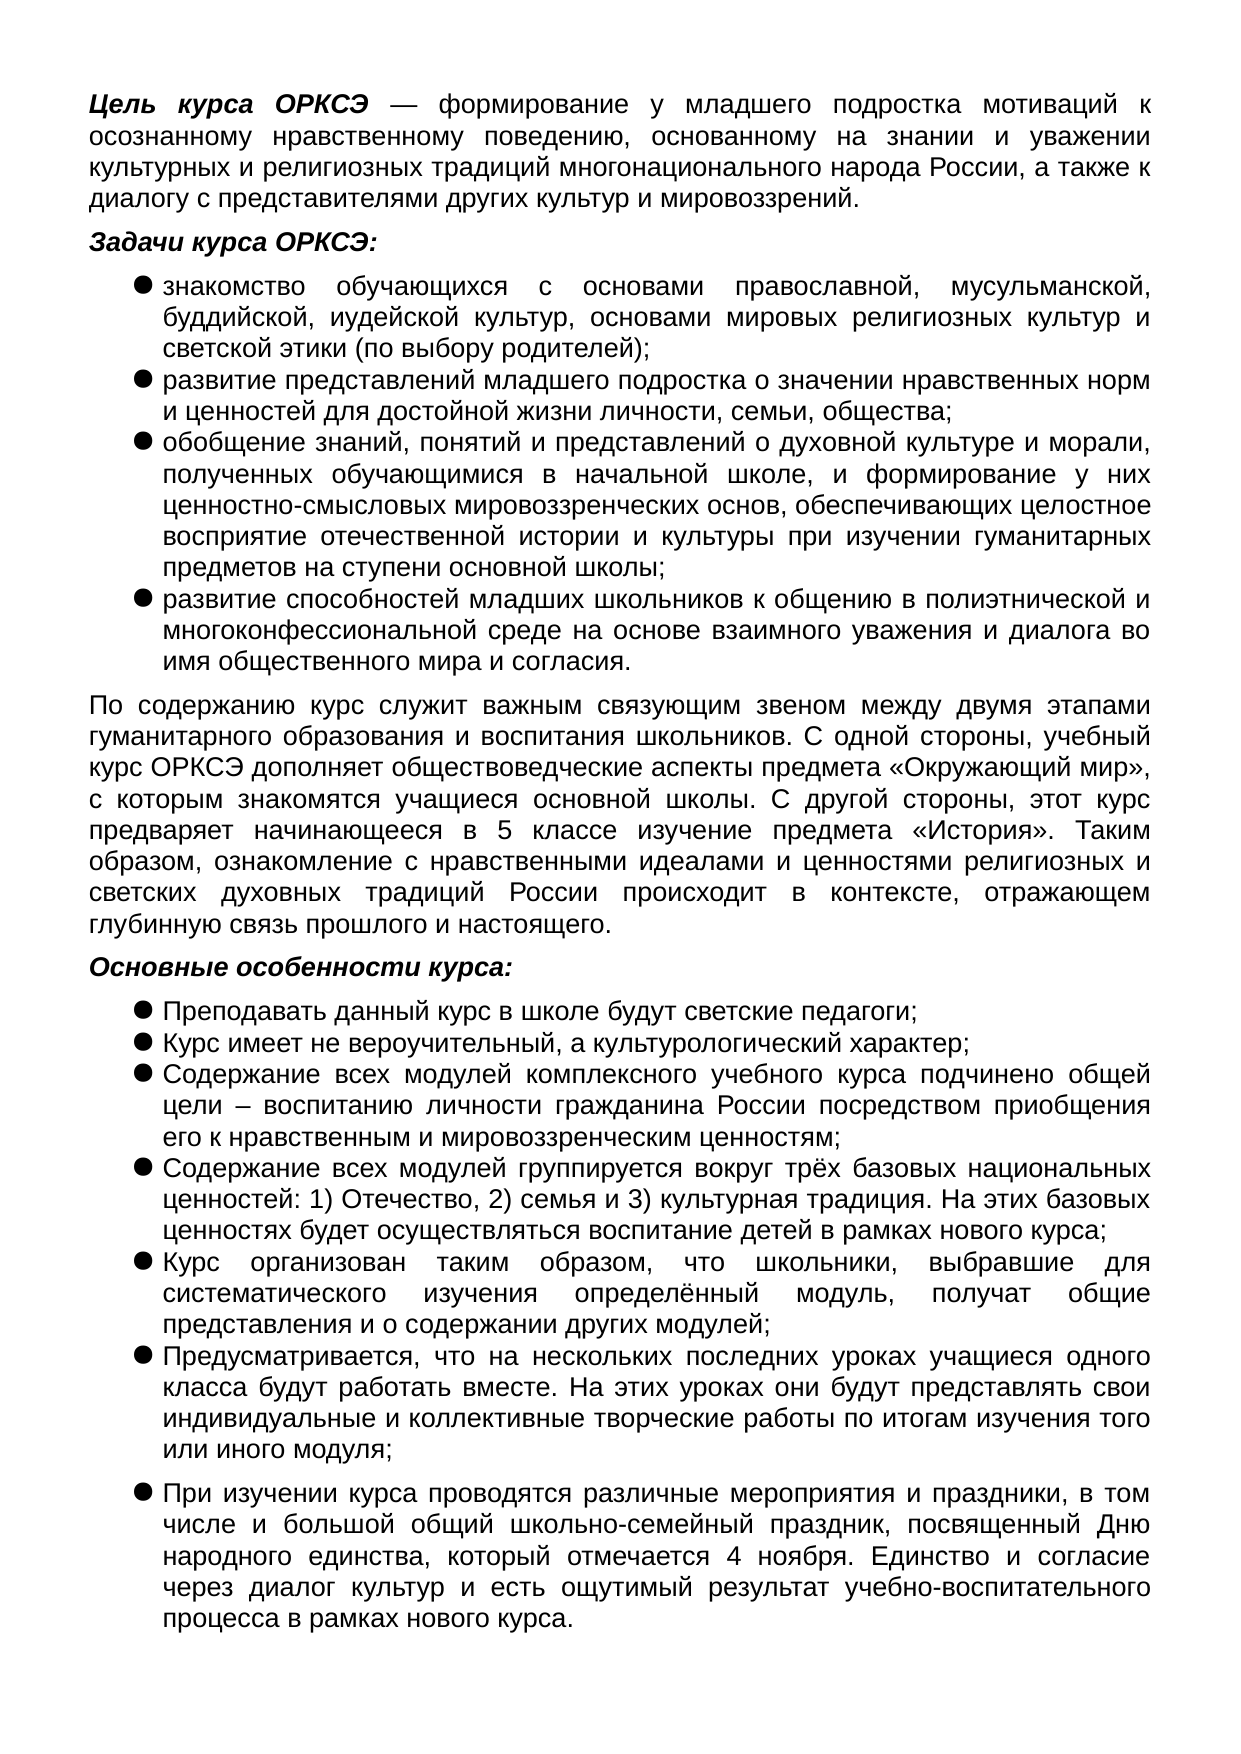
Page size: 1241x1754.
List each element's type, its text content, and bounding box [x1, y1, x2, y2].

text Задачи курса ОРКСЭ: [88, 226, 1152, 257]
list Содержание всех модулей комплексного учебного курса подчинено общей цели – воспитанию личности гражданина России посредством приобщения его к нравственным и мировоззренческим ценностям; [133, 1058, 1152, 1152]
text По содержанию курс служит важным связующим звеном между двумя этапами гуманитарного образования и воспитания школьников. С одной стороны, учебный курс ОРКСЭ дополняет обществоведческие аспекты предмета «Окружающий мир», с которым знакомятся учащиеся основной школы. С другой стороны, этот курс предваряет начинающееся в 5 классе изучение предмета «История». Таким образом, ознакомление с нравственными идеалами и ценностями религиозных и светских духовных традиций России происходит в контексте, отражающем глубинную связь прошлого и настоящего. [88, 689, 1152, 939]
list Предусматривается, что на нескольких последних уроках учащиеся одного класса будут работать вместе. На этих уроках они будут представлять свои индивидуальные и коллективные творческие работы по итогам изучения того или иного модуля; [133, 1339, 1152, 1464]
list Курс имеет не вероучительный, а культурологический характер; [133, 1027, 1152, 1058]
list обобщение знаний, понятий и представлений о духовной культуре и морали, полученных обучающимися в начальной школе, и формирование у них ценностно-смысловых мировоззренческих основ, обеспечивающих целостное восприятие отечественной истории и культуры при изучении гуманитарных предметов на ступени основной школы; [133, 426, 1152, 583]
list Содержание всех модулей группируется вокруг трёх базовых национальных ценностей: 1) Отечество, 2) семья и 3) культурная традиция. На этих базовых ценностях будет осуществляться воспитание детей в рамках нового курса; [133, 1152, 1152, 1246]
list знакомство обучающихся с основами православной, мусульманской, буддийской, иудейской культур, основами мировых религиозных культур и светской этики (по выбору родителей); [133, 270, 1152, 364]
list развитие представлений младшего подростка о значении нравственных норм и ценностей для достойной жизни личности, семьи, общества; [133, 364, 1152, 426]
list При изучении курса проводятся различные мероприятия и праздники, в том числе и большой общий школьно-семейный праздник, посвященный Дню народного единства, который отмечается 4 ноября. Единство и согласие через диалог культур и есть ощутимый результат учебно-воспитательного процесса в рамках нового курса. [133, 1477, 1152, 1633]
list развитие способностей младших школьников к общению в полиэтнической и многоконфессиональной среде на основе взаимного уважения и диалога во имя общественного мира и согласия. [133, 583, 1152, 676]
text Цель курса ОРКСЭ — формирование у младшего подростка мотиваций к осознанному нравственному поведению, основанному на знании и уважении культурных и религиозных традиций многонационального народа России, а также к диалогу с представителями других культур и мировоззрений. [88, 88, 1152, 213]
list Курс организован таким образом, что школьники, выбравшие для систематического изучения определённый модуль, получат общие представления и о содержании других модулей; [133, 1246, 1152, 1339]
list Преподавать данный курс в школе будут светские педагоги; [133, 995, 1152, 1027]
text Основные особенности курса: [88, 951, 1152, 983]
